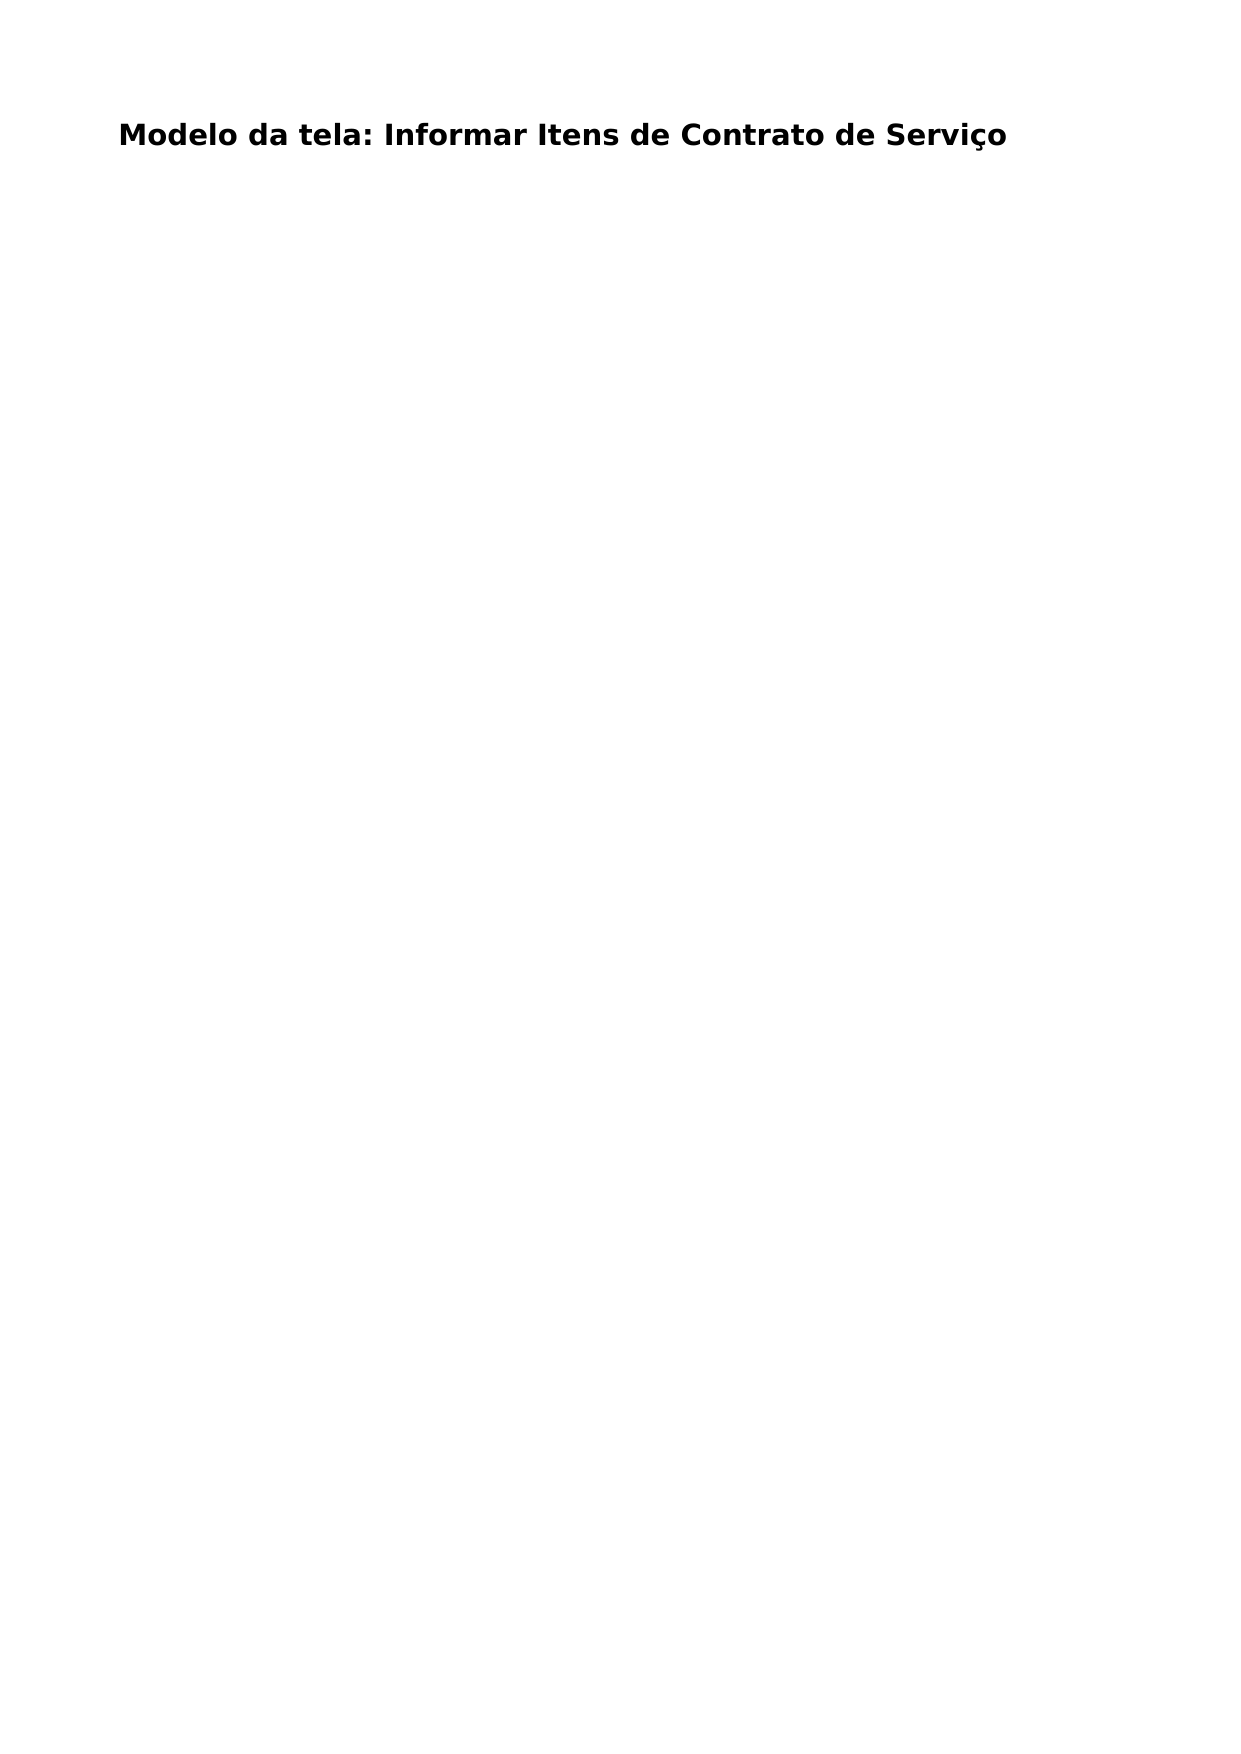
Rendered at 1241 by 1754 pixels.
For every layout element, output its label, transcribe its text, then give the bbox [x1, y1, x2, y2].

subtitle Modelo da tela: Informar Itens de Contrato de Serviço [118, 118, 1122, 152]
